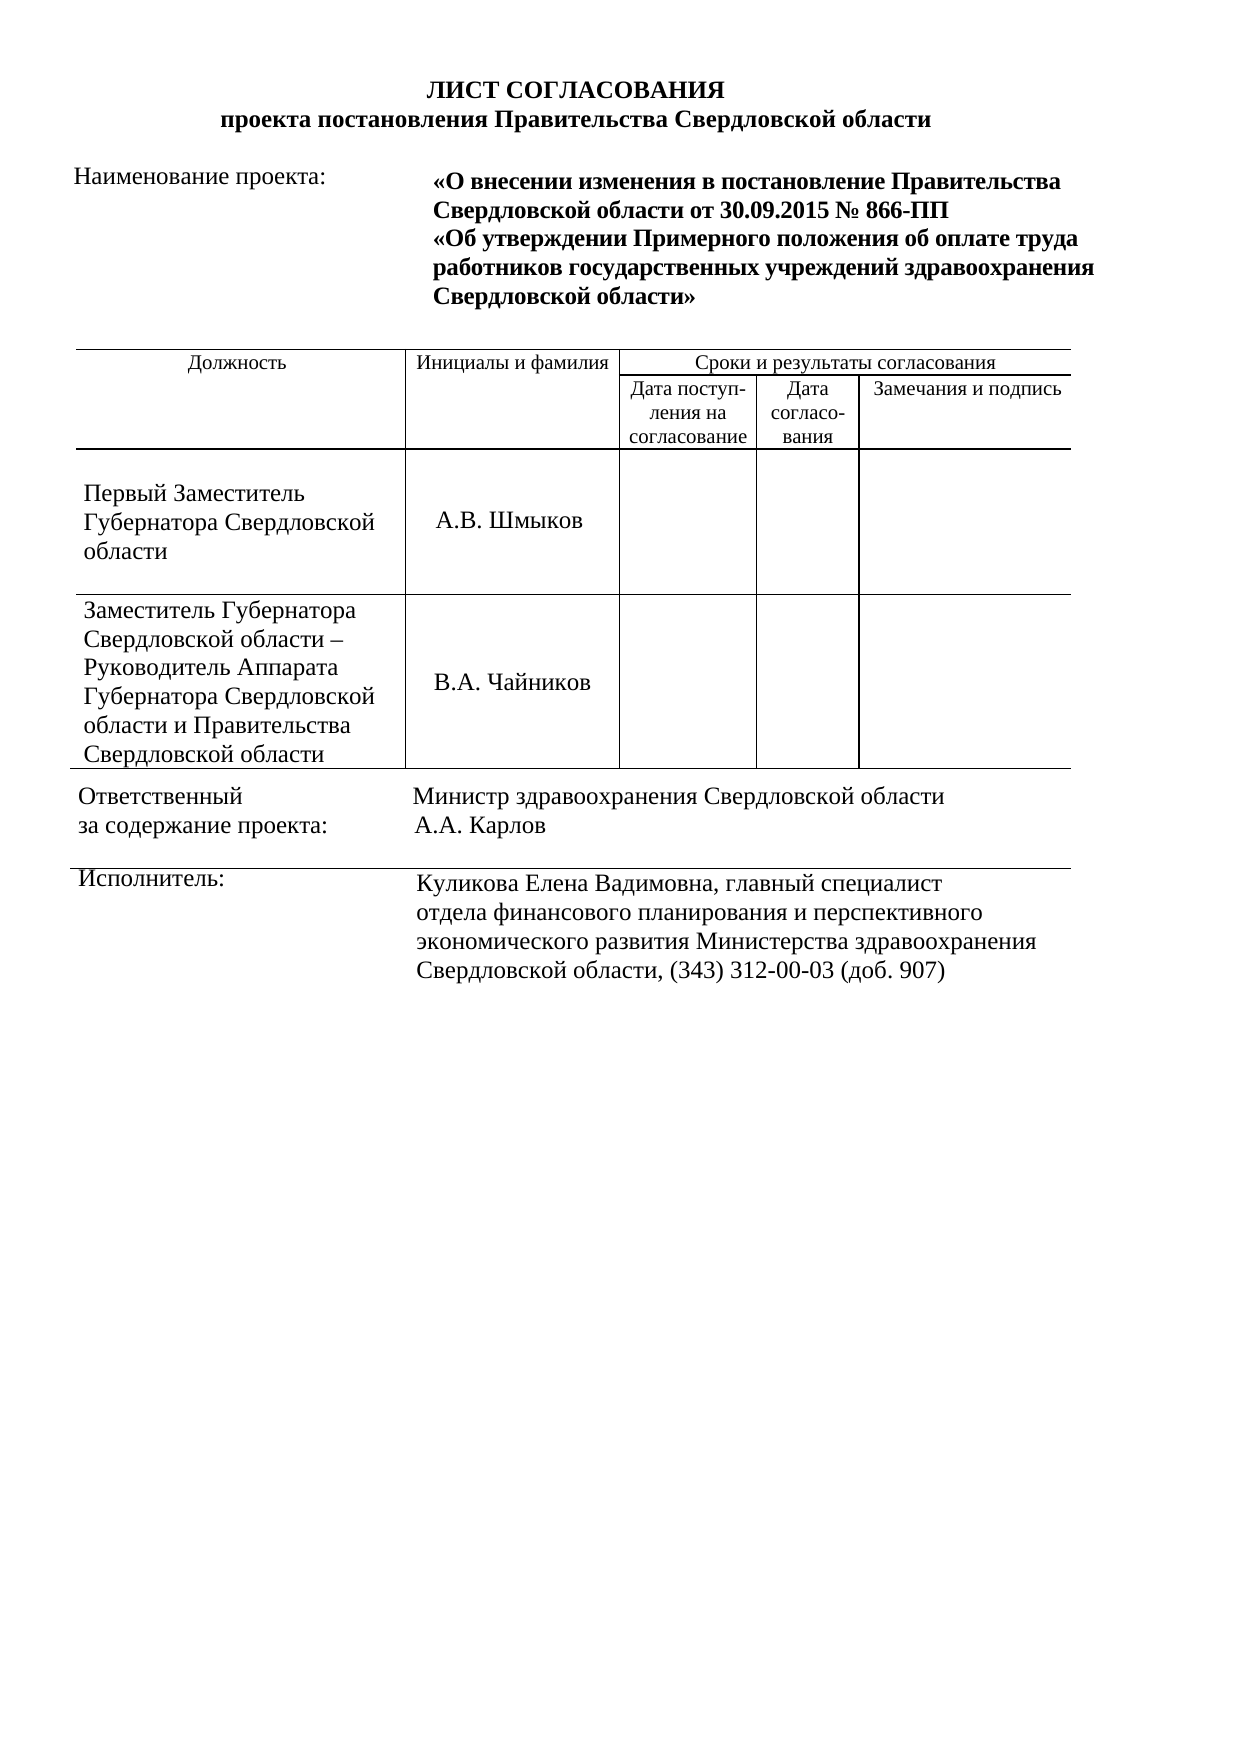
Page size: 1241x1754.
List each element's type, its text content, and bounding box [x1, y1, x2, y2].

table_header [70, 349, 76, 374]
table_cell Ответственный за содержание проекта: [70, 769, 397, 867]
table_cell [860, 450, 1071, 593]
table_cell А.В. Шмыков [406, 450, 619, 593]
table_cell Заместитель Губернатора Свердловской области – Руководитель Аппарата Губернатора Свердловской области и Правительства Свердловской области [76, 595, 405, 767]
table_cell Куликова Елена Вадимовна, главный специалист отдела финансового планирования и перспективного экономического развития Министерства здравоохранения Свердловской области, (343) 312-00-03 (доб. 907) [397, 869, 1071, 1012]
table_cell В.А. Чайников [406, 595, 619, 767]
table_cell [620, 450, 756, 593]
table_cell Министр здравоохранения Свердловской области А.А. Карлов [397, 769, 1071, 867]
table_header «О внесении изменения в постановление Правительства Свердловской области от 30.09.2015 № 866-ПП «Об утверждении Примерного положения об оплате труда работников государственных учреждений здравоохранения Свердловской области» [430, 166, 1093, 341]
table_header Сроки и результаты согласования [620, 350, 1071, 374]
table_cell [70, 448, 76, 593]
table_cell [70, 374, 76, 448]
table_cell [620, 595, 756, 767]
table_cell Первый Заместитель Губернатора Свердловской области [76, 450, 405, 593]
table_cell [70, 594, 76, 767]
table_cell [397, 1012, 1071, 1088]
table_cell [757, 450, 858, 593]
table_header Инициалы и фамилия [406, 350, 619, 448]
table_cell [757, 595, 858, 767]
table_cell Дата поступ-ления на согласование [620, 376, 756, 448]
table_header ЛИСТ СОГЛАСОВАНИЯ проекта постановления Правительства Свердловской области [59, 75, 1092, 1256]
table_cell Замечания и подпись [860, 376, 1071, 448]
table_header Наименование проекта: [70, 166, 430, 341]
table_cell Исполнитель: [70, 869, 397, 1198]
table_cell [860, 595, 1071, 767]
table_cell Дата согласо-вания [757, 376, 858, 448]
table_cell [397, 1088, 1071, 1198]
table_header Должность [76, 350, 405, 448]
